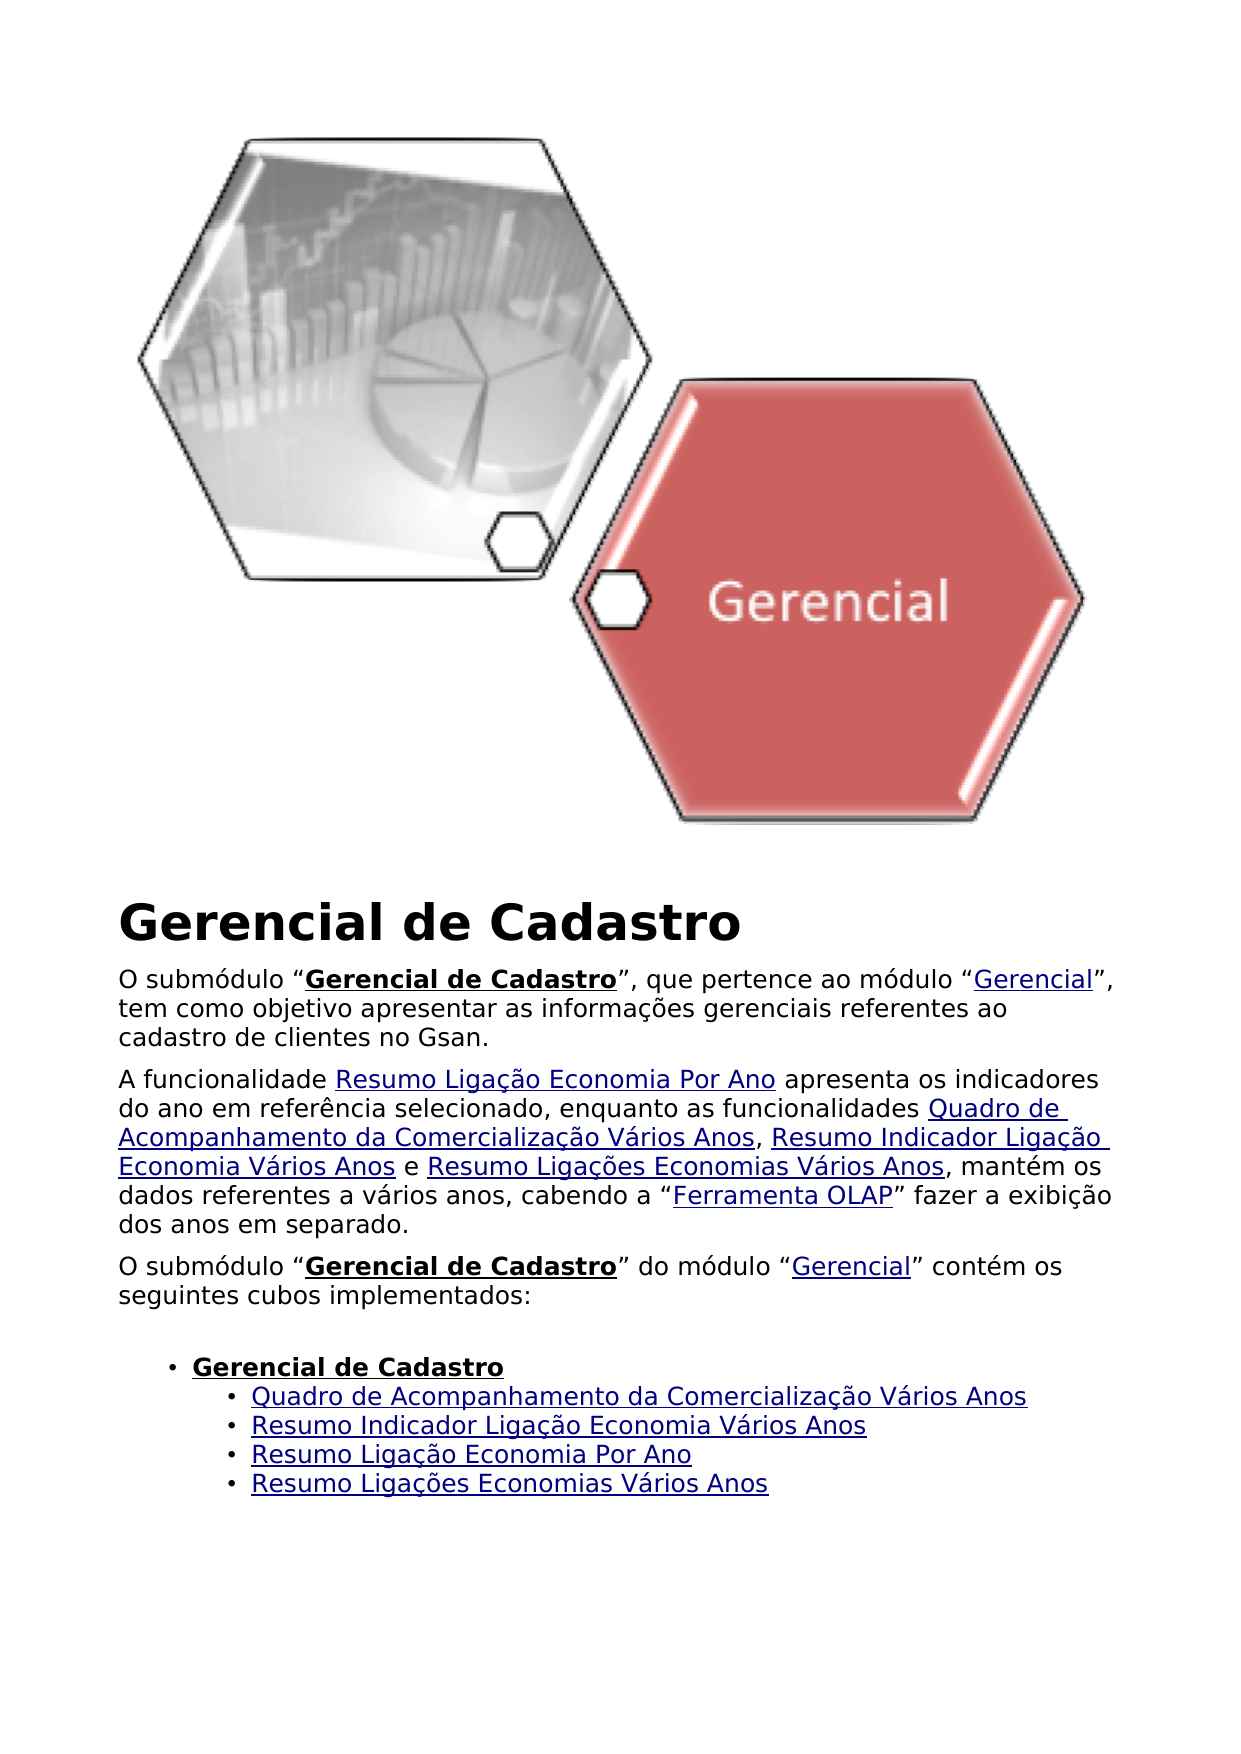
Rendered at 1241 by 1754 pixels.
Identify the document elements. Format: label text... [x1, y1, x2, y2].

text [118, 1528, 1122, 1616]
text O submódulo “Gerencial de Cadastro” do módulo “Gerencial” contém os seguintes cubos implementados: [118, 1252, 1122, 1311]
list Quadro de Acompanhamento da Comercialização Vários Anos [236, 1382, 1122, 1411]
list Resumo Ligação Economia Por Ano [236, 1440, 1122, 1469]
picture [118, 118, 1123, 828]
subtitle Gerencial de Cadastro [118, 894, 1122, 952]
list Resumo Indicador Ligação Economia Vários Anos [236, 1411, 1122, 1440]
list Resumo Ligações Economias Vários Anos [236, 1469, 1122, 1498]
text A funcionalidade Resumo Ligação Economia Por Ano apresenta os indicadores do ano em referência selecionado, enquanto as funcionalidades Quadro de Acompanhamento da Comercialização Vários Anos, Resumo Indicador Ligação Economia Vários Anos e Resumo Ligações Economias Vários Anos, mantém os dados referentes a vários anos, cabendo a “Ferramenta OLAP” fazer a exibição dos anos em separado. [118, 1065, 1122, 1240]
text O submódulo “Gerencial de Cadastro”, que pertence ao módulo “Gerencial”, tem como objetivo apresentar as informações gerenciais referentes ao cadastro de clientes no Gsan. [118, 965, 1122, 1052]
list Gerencial de Cadastro [177, 1353, 1122, 1382]
